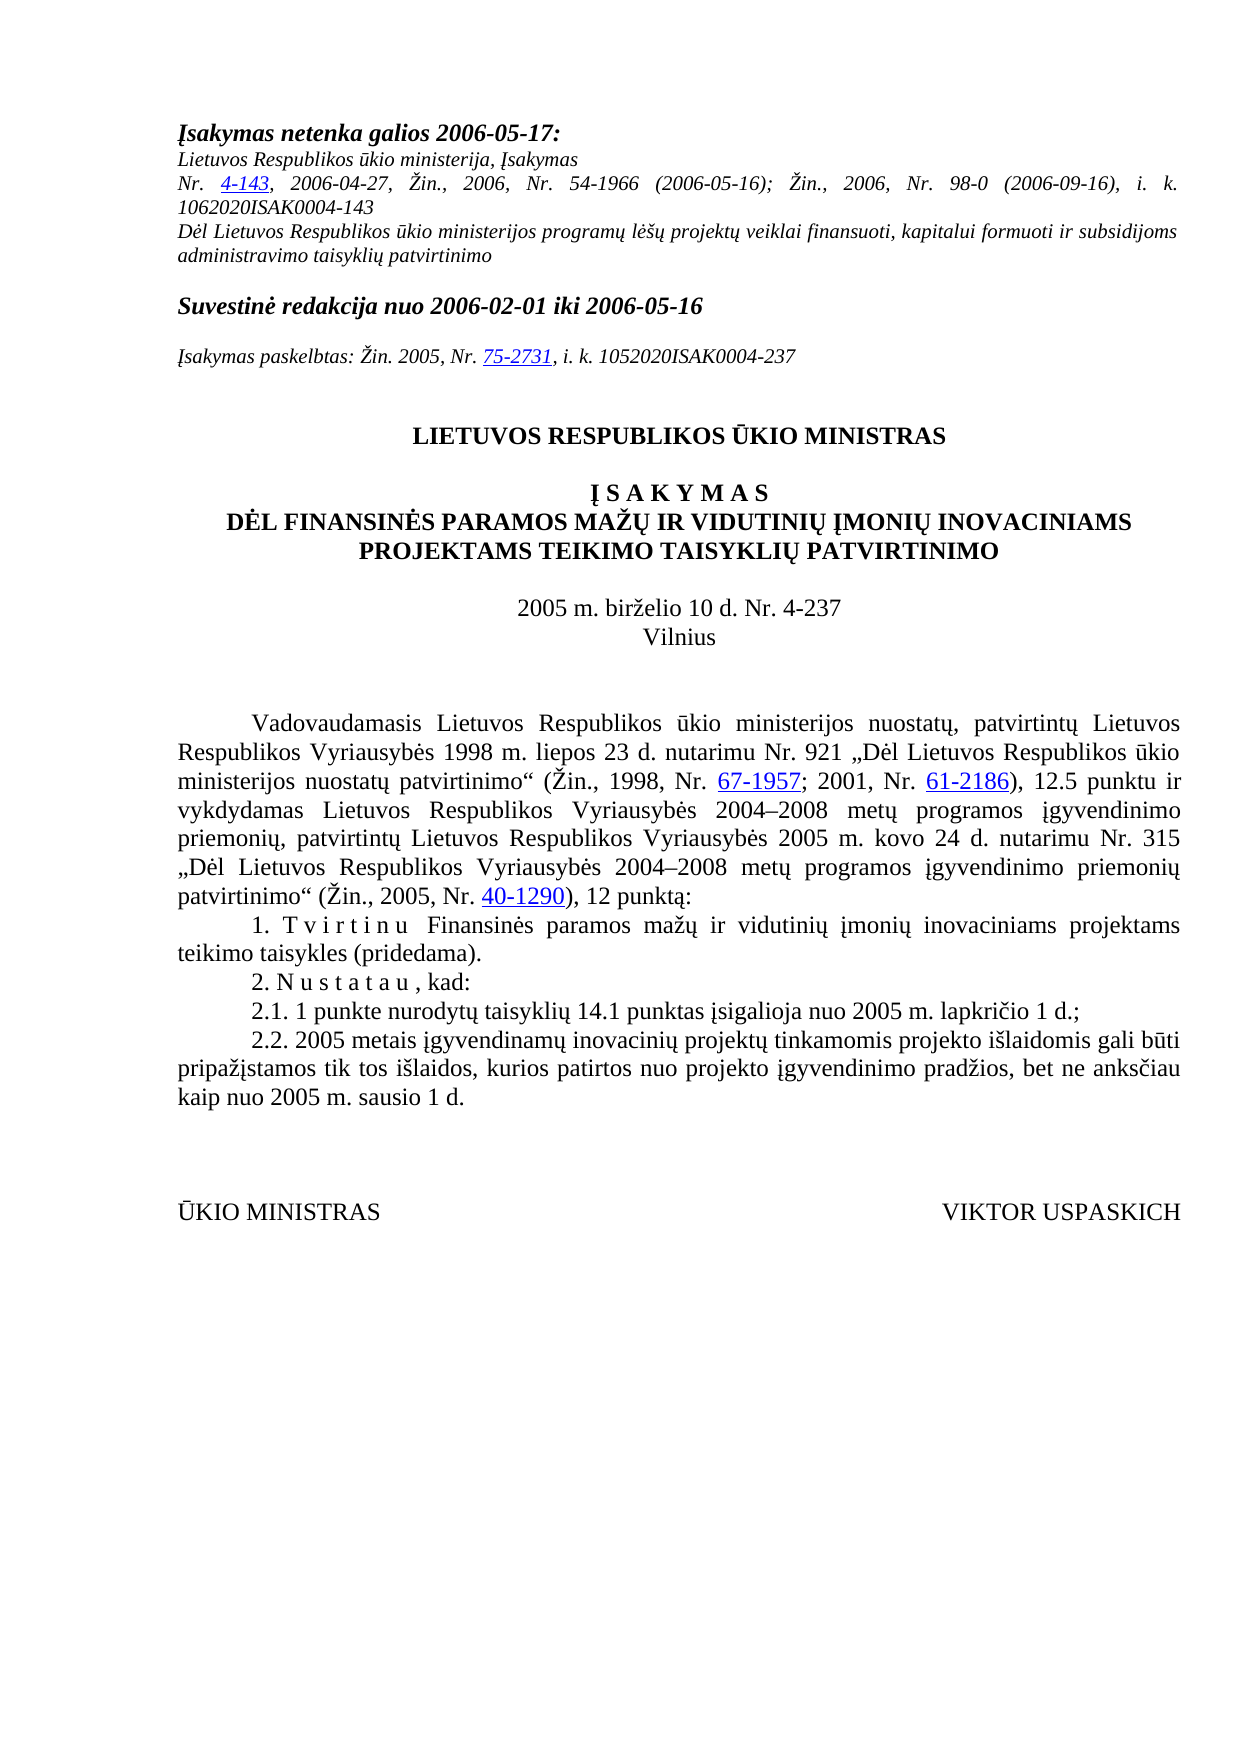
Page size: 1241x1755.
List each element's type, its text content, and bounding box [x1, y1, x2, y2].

text Lietuvos Respublikos ūkio ministerija, Įsakymas [177, 147, 1181, 171]
text 2005 m. birželio 10 d. Nr. 4-237 [177, 593, 1181, 622]
text Į S A K Y M A S [177, 478, 1181, 507]
text Vilnius [177, 622, 1181, 651]
text Įsakymas netenka galios 2006-05-17: [177, 118, 1181, 147]
text 2.2. 2005 metais įgyvendinamų inovacinių projektų tinkamomis projekto išlaidomis gali būti pripažįstamos tik tos išlaidos, kurios patirtos nuo projekto įgyvendinimo pradžios, bet ne anksčiau kaip nuo 2005 m. sausio 1 d. [177, 1025, 1181, 1111]
text Įsakymas paskelbtas: Žin. 2005, Nr. 75-2731, i. k. 1052020ISAK0004-237 [177, 344, 1181, 368]
text Dėl Lietuvos Respublikos ūkio ministerijos programų lėšų projektų veiklai finansuoti, kapitalui formuoti ir subsidijoms administravimo taisyklių patvirtinimo [177, 219, 1181, 267]
text Vadovaudamasis Lietuvos Respublikos ūkio ministerijos nuostatų, patvirtintų Lietuvos Respublikos Vyriausybės 1998 m. liepos 23 d. nutarimu Nr. 921 „Dėl Lietuvos Respublikos ūkio ministerijos nuostatų patvirtinimo“ (Žin., 1998, Nr. 67-1957; 2001, Nr. 61-2186), 12.5 punktu ir vykdydamas Lietuvos Respublikos Vyriausybės 2004–2008 metų programos įgyvendinimo priemonių, patvirtintų Lietuvos Respublikos Vyriausybės 2005 m. kovo 24 d. nutarimu Nr. 315 „Dėl Lietuvos Respublikos Vyriausybės 2004–2008 metų programos įgyvendinimo priemonių patvirtinimo“ (Žin., 2005, Nr. 40-1290), 12 punktą: [177, 708, 1181, 910]
text DĖL FINANSINĖS PARAMOS MAŽŲ IR VIDUTINIŲ ĮMONIŲ INOVACINIAMS PROJEKTAMS TEIKIMO TAISYKLIŲ PATVIRTINIMO [177, 507, 1181, 565]
text Nr. 4-143, 2006-04-27, Žin., 2006, Nr. 54-1966 (2006-05-16); Žin., 2006, Nr. 98-0 (2006-09-16), i. k. 1062020ISAK0004-143 [177, 171, 1181, 219]
text 1. Tvirtinu Finansinės paramos mažų ir vidutinių įmonių inovaciniams projektams teikimo taisykles (pridedama). [177, 910, 1181, 967]
text ŪKIO MINISTRAS VIKTOR USPASKICH [177, 1197, 1181, 1226]
text LIETUVOS RESPUBLIKOS ŪKIO MINISTRAS [177, 421, 1181, 450]
text 2.1. 1 punkte nurodytų taisyklių 14.1 punktas įsigalioja nuo 2005 m. lapkričio 1 d.; [177, 996, 1181, 1025]
text Suvestinė redakcija nuo 2006-02-01 iki 2006-05-16 [177, 291, 1181, 320]
text 2. Nustatau, kad: [177, 967, 1181, 996]
